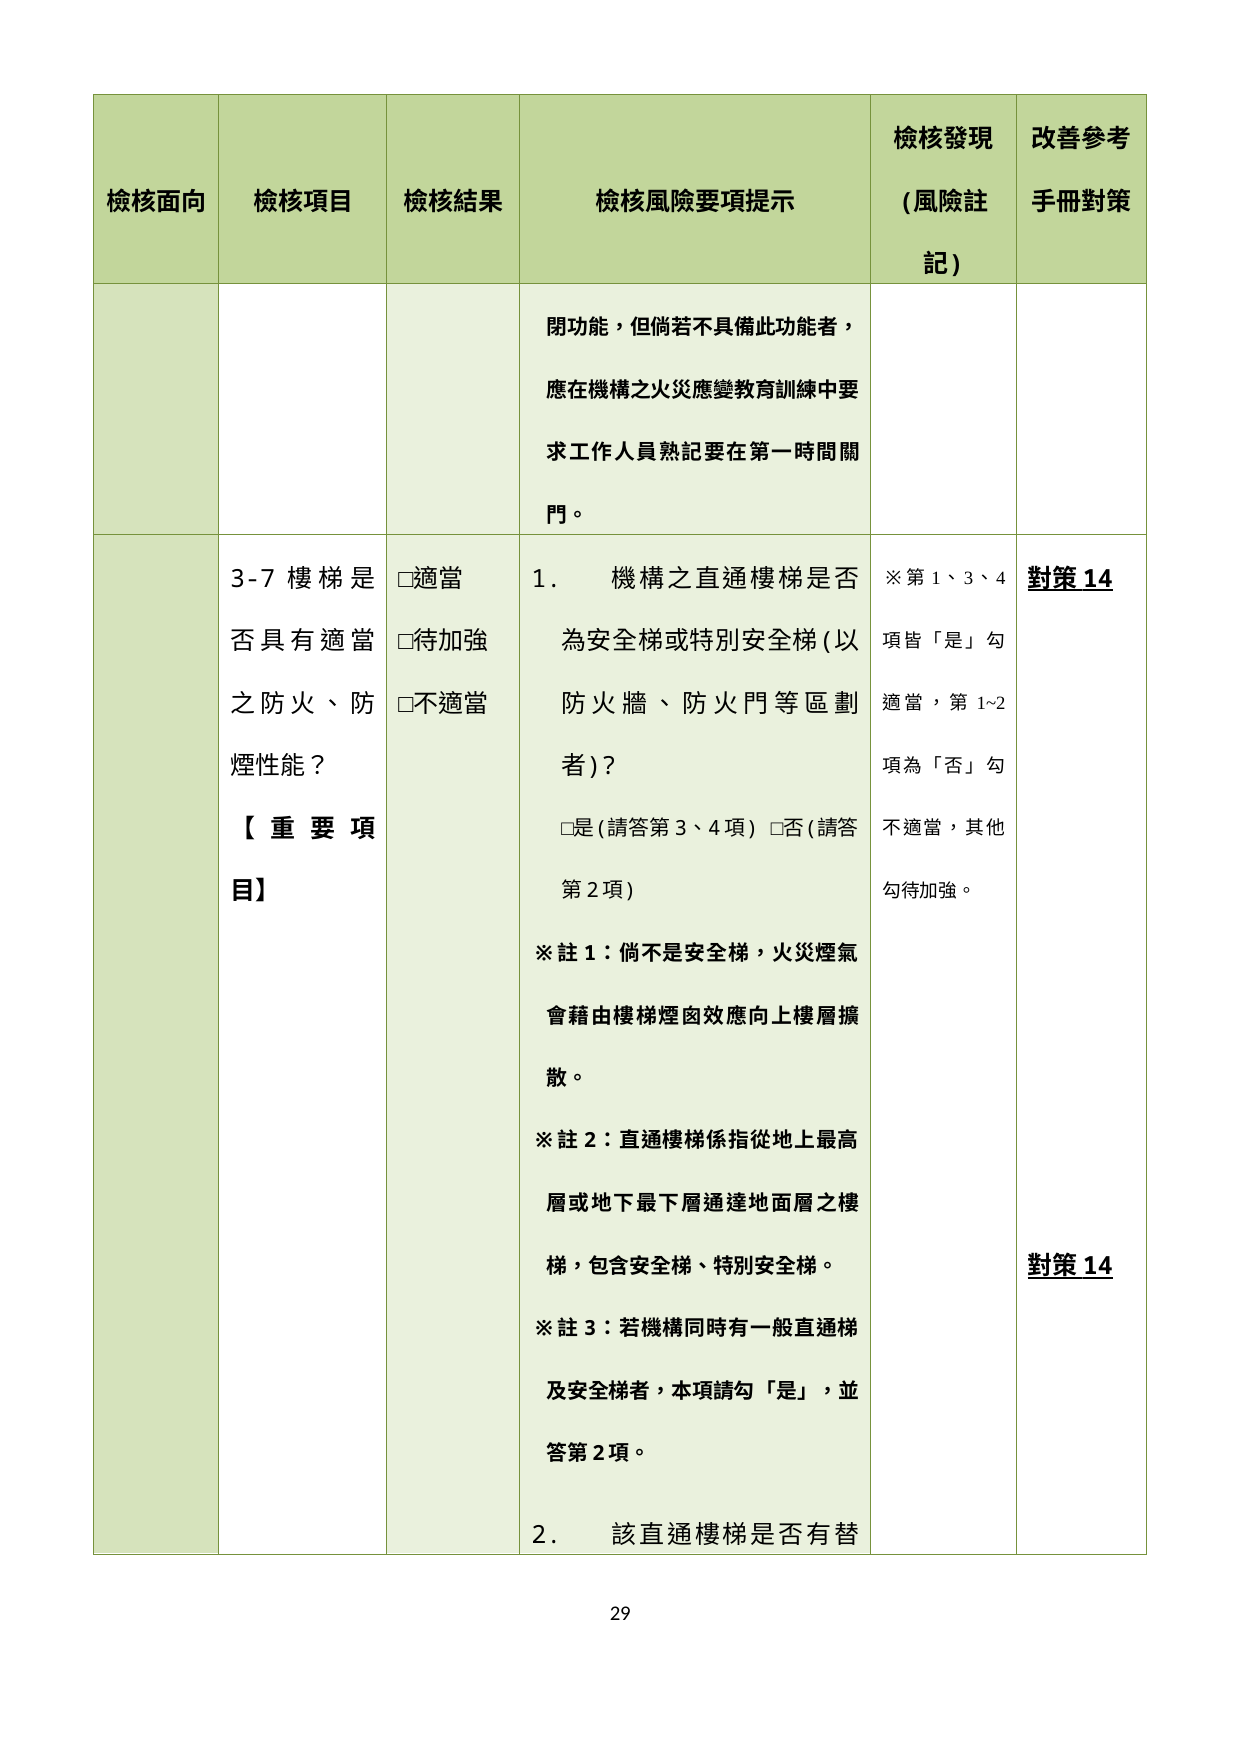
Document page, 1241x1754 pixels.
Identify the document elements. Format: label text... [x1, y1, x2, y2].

table_header 檢核結果 [387, 95, 519, 283]
table_cell 對策14 對策14 [1017, 535, 1146, 1553]
table_header 檢核項目 [219, 95, 386, 283]
table_cell 3-7樓梯是否具有適當之防火、防煙性能？ 【重要項目】 [219, 535, 386, 1553]
table_cell ※第1、3、4項皆「是」勾適當，第1~2項為「否」勾不適當，其他勾待加強。 [871, 535, 1016, 1553]
table_cell 機構之直通樓梯是否為安全梯或特別安全梯(以防火牆、防火門等區劃者)? □是(請答第3、4項) □否(請答第2項) ※註1：倘不是安全梯，火災煙氣會藉由樓梯煙囪效應向上樓層擴散。 ※註2：直通樓梯係指從地上最高層或地下最下層通達地面層之樓梯，包含安全梯、特別安全梯。 ※註3：若機構同時有一般直通梯及安全梯者，本項請勾「是」，並答第2項。 該直通樓梯是否有替代性防火或防煙改進措施? □是 □否 ※註：設置防火捲門(布幕)、或同等功能之防火設備。 該安全梯出入口(緊急出口)之防火門是否關閉功能正常? □是 □否 ※註：安全梯防火門應朝樓梯間方向開啟，通常保持常時關閉，然亦可使用與火警偵煙器連動之常開式防火門。不論何種形式，防火門五金(門鎖、自動關門裝置、鉸鍊等)必須維持功能正常，始能確保火災時防火、遮煙性能，因此機構應定期檢查維護防火門五金配件等。 4.該安全梯出入口之防火門是否具有遮煙性能? □是 □否 註：同一樓層分隔為二個以上之防火區劃者，各區劃應以走廊連接安全梯，其安全梯出入口裝設之防火門應具有遮煙性能。 [520, 535, 870, 1553]
table_cell □適當 □待加強 □不適當 [387, 535, 519, 1553]
table_cell [871, 284, 1016, 534]
table_cell [94, 535, 218, 1553]
table_cell [219, 284, 386, 534]
table_cell 寢室門是否具有適當之防火性能或遮煙性能? □是 □否 ※註1：寢室隔間若採用防火分間牆，則出入口門應為防火門(須具有經濟部標準檢驗局合格標示);倘為耐燃一級材料牆板隔間，其房門可使用耐燃一級材料構成。 ※註2：經合格檢驗之防火門具有一定程度遮煙能力，惟若要達到建築法規所指具遮煙性能者，須具有內政部審核認可證明。 寢室門如設置玻璃視窗，是否使用同等性能之玻璃? □是 □否 ※註：若寢室防火門裝有玻璃視窗，應使用具防火時效之防火玻璃窗，若為耐燃一級材料構成者，則使用鋼絲線(網)入玻璃(線形或菱形嵌鋼絲玻璃)，其防火性能優於強化玻璃。 寢室門是否具有自動關閉功能? □是 □否 ※註：依建築法規規定，機構之寢室防火門可免向避難方向(走廊)開啟，另基於照顧需要，不論是內開或橫拉式門，該門平時大多保持開放。當發生火災時，非起火居室立即關門至為重要，因此寢室門宜具有與火警警報設備連動之自動關閉功能，但倘若不具備此功能者，應在機構之火災應變教育訓練中要求工作人員熟記要在第一時間關門。 [520, 284, 870, 534]
table_header 檢核風險要項提示 [520, 95, 870, 283]
table_cell [1017, 284, 1146, 534]
table_header 檢核發現(風險註記) [871, 95, 1016, 283]
table_header 改善參考手冊對策 [1017, 95, 1146, 283]
table_cell [387, 284, 519, 534]
table_cell [94, 284, 218, 534]
table_header 檢核面向 [94, 95, 218, 283]
